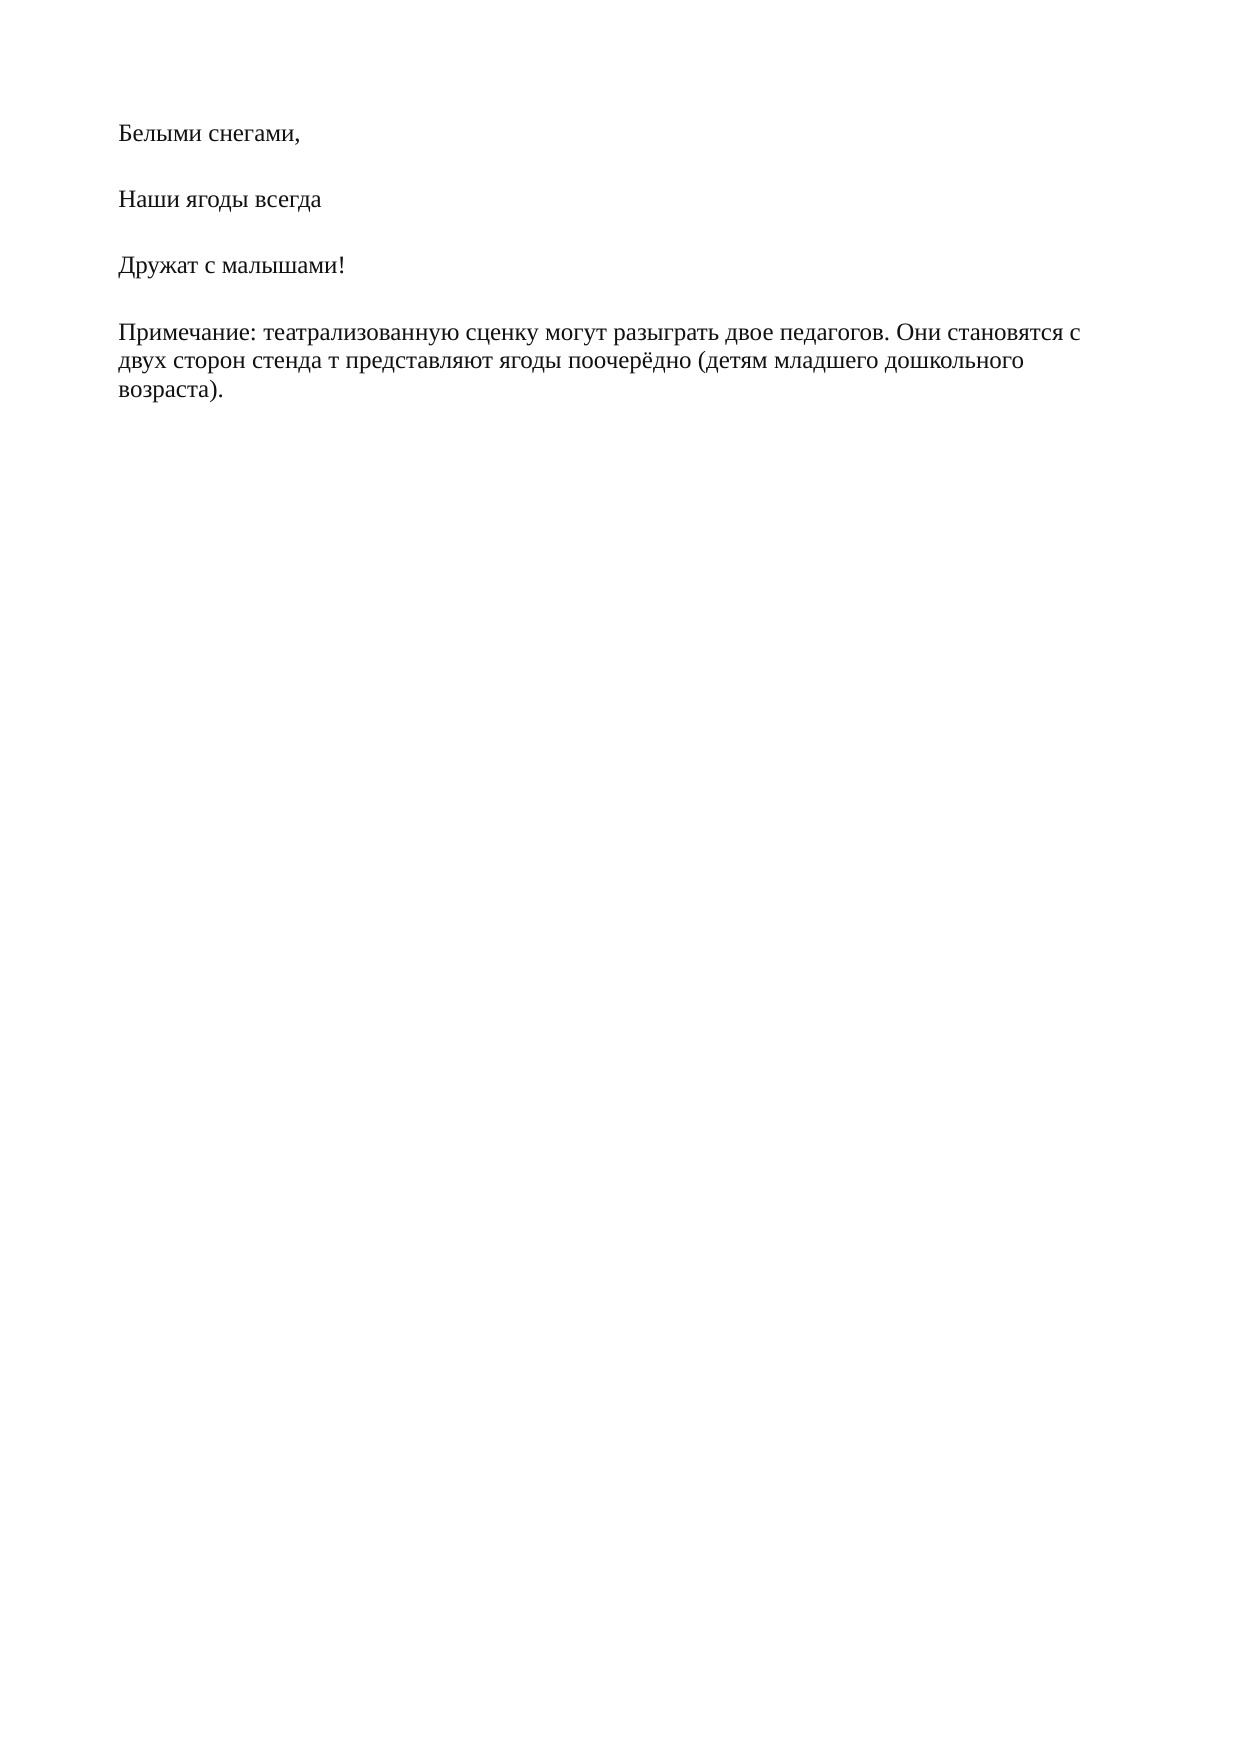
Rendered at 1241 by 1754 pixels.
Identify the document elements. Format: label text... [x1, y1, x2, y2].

text Дружат с малышами! [118, 251, 1122, 279]
text Наши ягоды всегда [118, 184, 1122, 213]
text Белыми снегами, [118, 118, 1122, 147]
text Примечание: театрализованную сценку могут разыграть двое педагогов. Они становятся с двух сторон стенда т представляют ягоды поочерёдно (детям младшего дошкольного возраста). [118, 317, 1122, 403]
